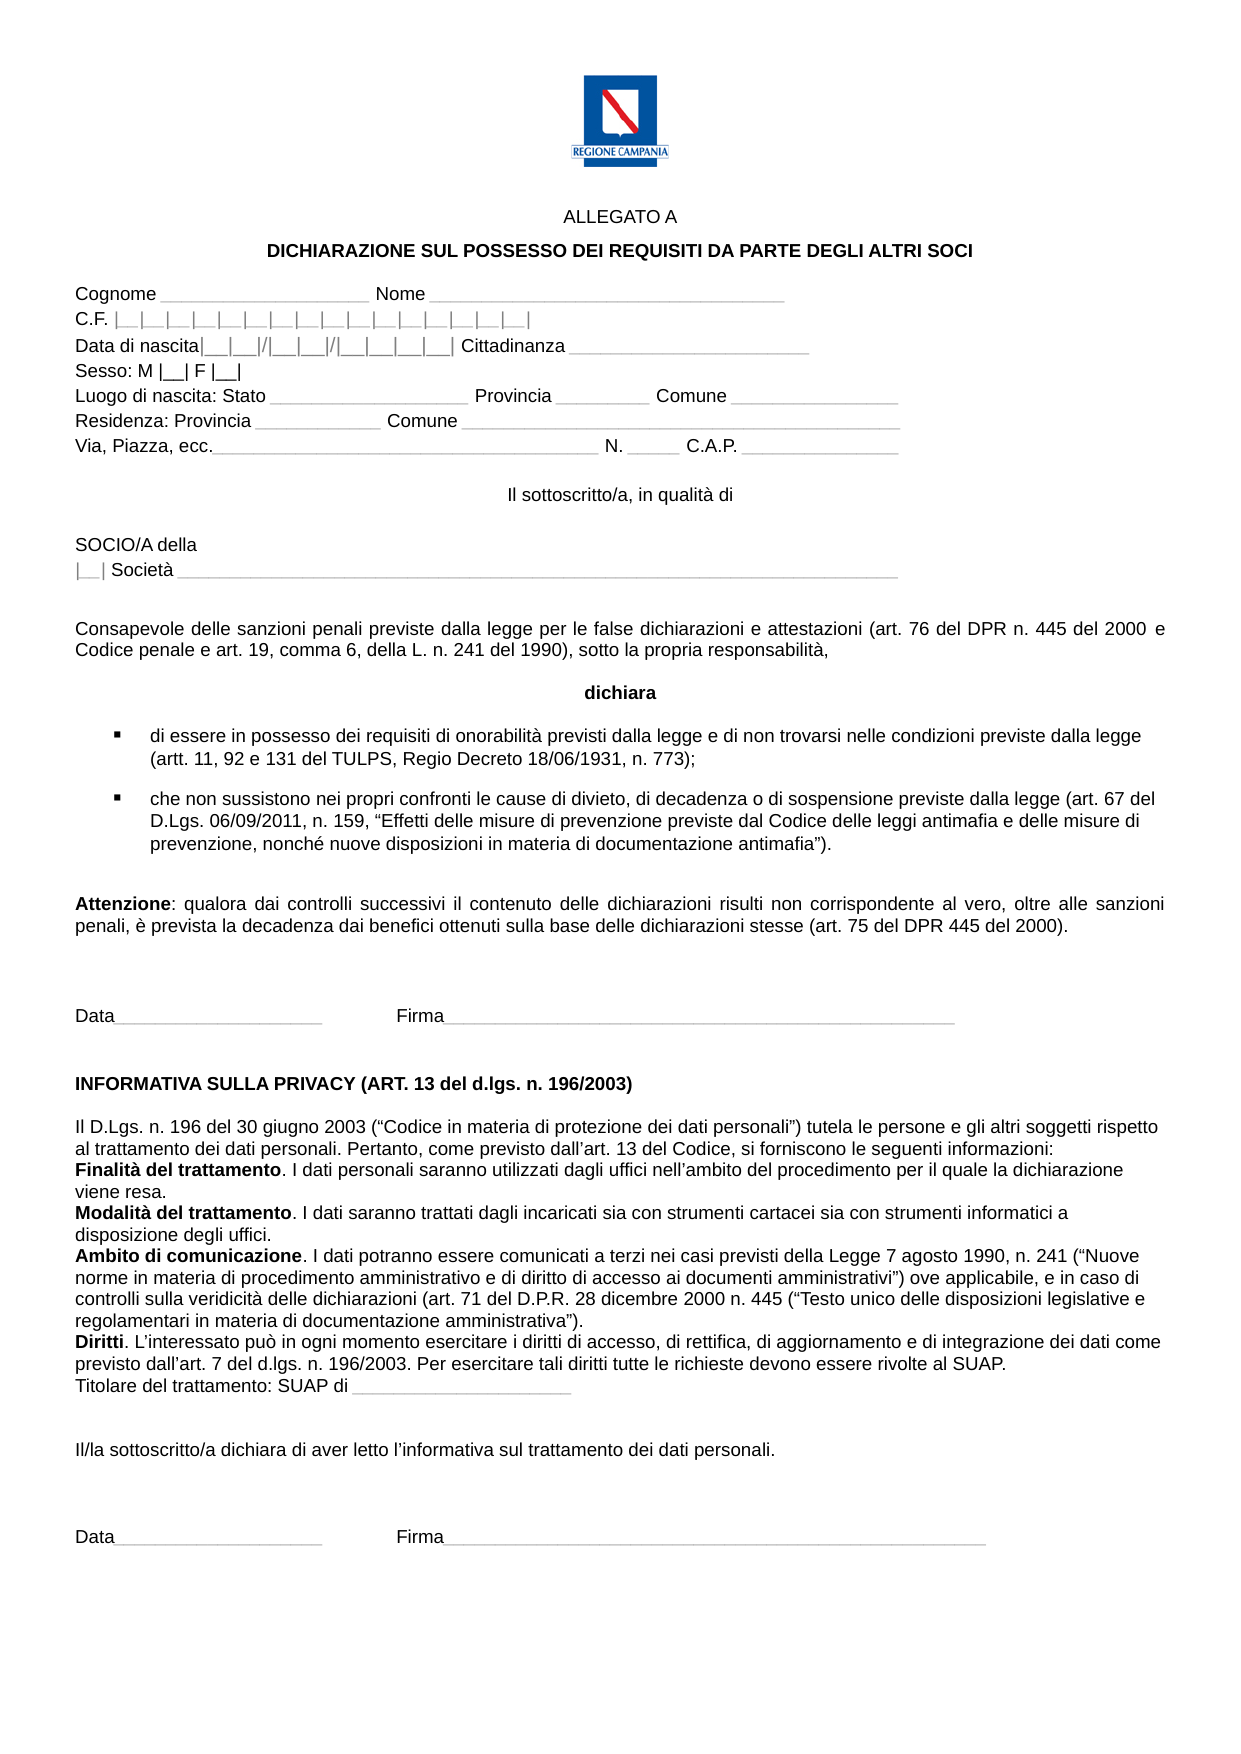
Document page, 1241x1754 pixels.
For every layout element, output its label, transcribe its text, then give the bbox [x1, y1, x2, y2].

text Ambito di comunicazione. I dati potranno essere comunicati a terzi nei casi previsti della Legge 7 agosto 1990, n. 241 (“Nuove norme in materia di procedimento amministrativo e di diritto di accesso ai documenti amministrativi”) ove applicabile, e in caso di controlli sulla veridicità delle dichiarazioni (art. 71 del D.P.R. 28 dicembre 2000 n. 445 (“Testo unico delle disposizioni legislative e regolamentari in materia di documentazione amministrativa”). [75, 1245, 1165, 1331]
text Consapevole delle sanzioni penali previste dalla legge per le false dichiarazioni e attestazioni (art. 76 del DPR n. 445 del 2000 e Codice penale e art. 19, comma 6, della L. n. 241 del 1990), sotto la propria responsabilità, [75, 617, 1165, 661]
text SOCIO/A della [75, 534, 1165, 555]
text dichiara [75, 682, 1165, 704]
text Il sottoscritto/a, in qualità di [75, 484, 1165, 506]
text ALLEGATO A [75, 206, 1165, 228]
list di essere in possesso dei requisiti di onorabilità previsti dalla legge e di non trovarsi nelle condizioni previste dalla legge (artt. 11, 92 e 131 del TULPS, Regio Decreto 18/06/1931, n. 773); [112, 725, 1165, 770]
text DICHIARAZIONE SUL POSSESSO DEI REQUISITI DA PARTE DEGLI ALTRI SOCI [75, 240, 1165, 262]
text Titolare del trattamento: SUAP di _____________________ [75, 1374, 1165, 1396]
text Via, Piazza, ecc._____________________________________ N. _____ C.A.P. _______________ [75, 435, 1165, 456]
text Il D.Lgs. n. 196 del 30 giugno 2003 (“Codice in materia di protezione dei dati personali”) tutela le persone e gli altri soggetti rispetto al trattamento dei dati personali. Pertanto, come previsto dall’art. 13 del Codice, si forniscono le seguenti informazioni: [75, 1116, 1165, 1159]
text Sesso: M |__| F |__| [75, 360, 1165, 382]
text Attenzione: qualora dai controlli successivi il contenuto delle dichiarazioni risulti non corrispondente al vero, oltre alle sanzioni penali, è prevista la decadenza dai benefici ottenuti sulla base delle dichiarazioni stesse (art. 75 del DPR 445 del 2000). [75, 893, 1165, 936]
text Diritti. L’interessato può in ogni momento esercitare i diritti di accesso, di rettifica, di aggiornamento e di integrazione dei dati come previsto dall’art. 7 del d.lgs. n. 196/2003. Per esercitare tali diritti tutte le richieste devono essere rivolte al SUAP. [75, 1331, 1165, 1374]
text Data____________________ Firma____________________________________________________ [75, 1525, 1165, 1547]
text C.F. |__|__|__|__|__|__|__|__|__|__|__|__|__|__|__|__| [75, 308, 1165, 329]
text Residenza: Provincia ____________ Comune __________________________________________ [75, 410, 1165, 431]
text |__| Società _____________________________________________________________________ [75, 559, 1165, 580]
text Modalità del trattamento. I dati saranno trattati dagli incaricati sia con strumenti cartacei sia con strumenti informatici a disposizione degli uffici. [75, 1202, 1165, 1245]
text INFORMATIVA SULLA PRIVACY (ART. 13 del d.lgs. n. 196/2003) [75, 1073, 1165, 1094]
text Cognome ____________________ Nome __________________________________ [75, 283, 1165, 305]
text Luogo di nascita: Stato ___________________ Provincia _________ Comune ________________ [75, 385, 1165, 407]
text Data di nascita|__|__|/|__|__|/|__|__|__|__| Cittadinanza _______________________ [75, 333, 1165, 357]
list che non sussistono nei propri confronti le cause di divieto, di decadenza o di sospensione previste dalla legge (art. 67 del D.Lgs. 06/09/2011, n. 159, “Effetti delle misure di prevenzione previste dal Codice delle leggi antimafia e delle misure di prevenzione, nonché nuove disposizioni in materia di documentazione antimafia”). [112, 787, 1165, 854]
text Il/la sottoscritto/a dichiara di aver letto l’informativa sul trattamento dei dati personali. [75, 1439, 1165, 1461]
picture [571, 75, 669, 167]
text Finalità del trattamento. I dati personali saranno utilizzati dagli uffici nell’ambito del procedimento per il quale la dichiarazione viene resa. [75, 1159, 1165, 1202]
text Data____________________ Firma_________________________________________________ [75, 1004, 1165, 1026]
